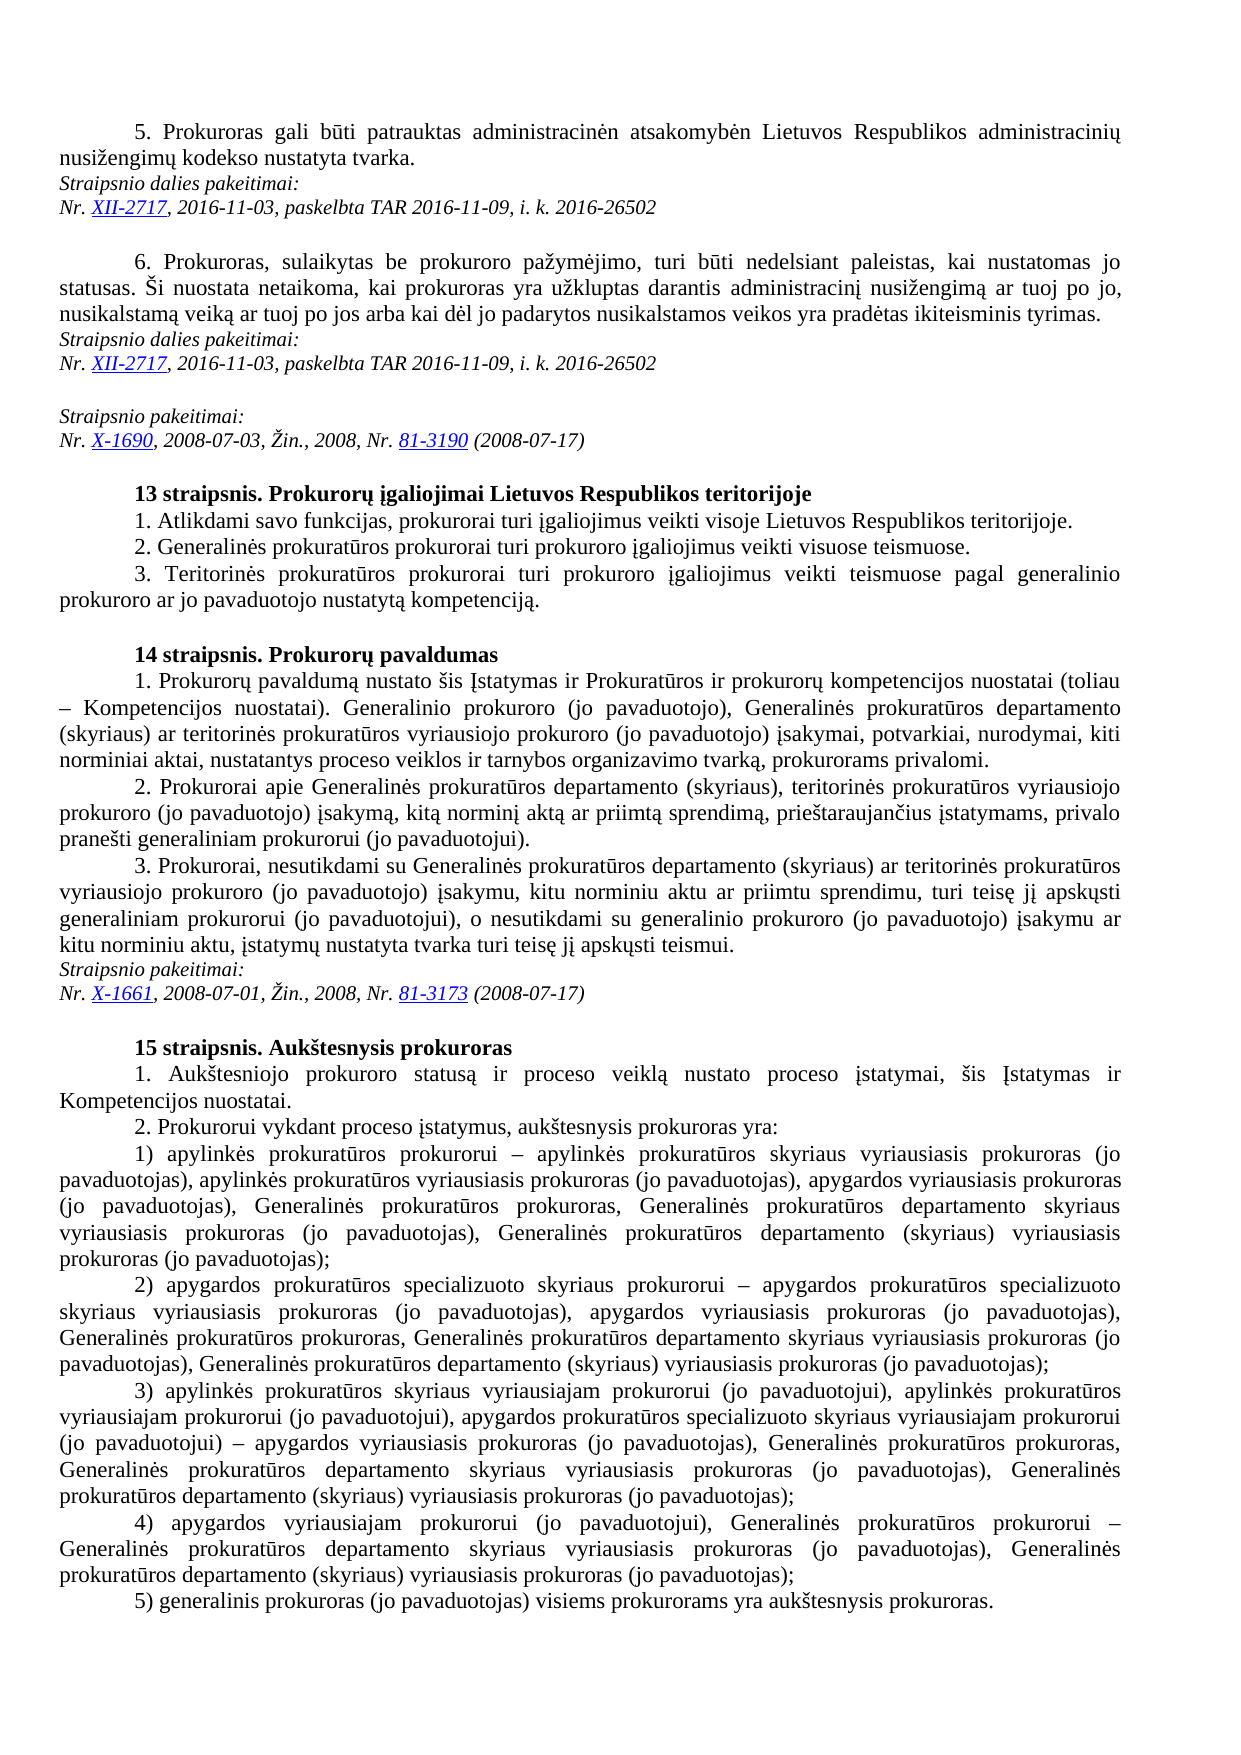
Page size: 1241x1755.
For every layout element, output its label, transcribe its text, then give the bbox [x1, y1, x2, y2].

text 1. Atlikdami savo funkcijas, prokurorai turi įgaliojimus veikti visoje Lietuvos Respublikos teritorijoje. [59, 507, 1122, 533]
text 1) apylinkės prokuratūros prokurorui – apylinkės prokuratūros skyriaus vyriausiasis prokuroras (jo pavaduotojas), apylinkės prokuratūros vyriausiasis prokuroras (jo pavaduotojas), apygardos vyriausiasis prokuroras (jo pavaduotojas), Generalinės prokuratūros prokuroras, Generalinės prokuratūros departamento skyriaus vyriausiasis prokuroras (jo pavaduotojas), Generalinės prokuratūros departamento (skyriaus) vyriausiasis prokuroras (jo pavaduotojas); [59, 1139, 1122, 1271]
text 3. Teritorinės prokuratūros prokurorai turi prokuroro įgaliojimus veikti teismuose pagal generalinio prokuroro ar jo pavaduotojo nustatytą kompetenciją. [59, 559, 1122, 612]
text 3) apylinkės prokuratūros skyriaus vyriausiajam prokurorui (jo pavaduotojui), apylinkės prokuratūros vyriausiajam prokurorui (jo pavaduotojui), apygardos prokuratūros specializuoto skyriaus vyriausiajam prokurorui (jo pavaduotojui) – apygardos vyriausiasis prokuroras (jo pavaduotojas), Generalinės prokuratūros prokuroras, Generalinės prokuratūros departamento skyriaus vyriausiasis prokuroras (jo pavaduotojas), Generalinės prokuratūros departamento (skyriaus) vyriausiasis prokuroras (jo pavaduotojas); [59, 1377, 1122, 1508]
text 15 straipsnis. Aukštesnysis prokuroras [59, 1034, 1122, 1061]
text Nr. X-1661, 2008-07-01, Žin., 2008, Nr. 81-3173 (2008-07-17) [59, 981, 1122, 1005]
text 4) apygardos vyriausiajam prokurorui (jo pavaduotojui), Generalinės prokuratūros prokurorui – Generalinės prokuratūros departamento skyriaus vyriausiasis prokuroras (jo pavaduotojas), Generalinės prokuratūros departamento (skyriaus) vyriausiasis prokuroras (jo pavaduotojas); [59, 1508, 1122, 1588]
text Nr. XII-2717, 2016-11-03, paskelbta TAR 2016-11-09, i. k. 2016-26502 [59, 351, 1122, 375]
text Straipsnio pakeitimai: [59, 957, 1122, 981]
text 1. Aukštesniojo prokuroro statusą ir proceso veiklą nustato proceso įstatymai, šis Įstatymas ir Kompetencijos nuostatai. [59, 1061, 1122, 1113]
text 1. Prokurorų pavaldumą nustato šis Įstatymas ir Prokuratūros ir prokurorų kompetencijos nuostatai (toliau – Kompetencijos nuostatai). Generalinio prokuroro (jo pavaduotojo), Generalinės prokuratūros departamento (skyriaus) ar teritorinės prokuratūros vyriausiojo prokuroro (jo pavaduotojo) įsakymai, potvarkiai, nurodymai, kiti norminiai aktai, nustatantys proceso veiklos ir tarnybos organizavimo tvarką, prokurorams privalomi. [59, 667, 1122, 773]
text 2) apygardos prokuratūros specializuoto skyriaus prokurorui – apygardos prokuratūros specializuoto skyriaus vyriausiasis prokuroras (jo pavaduotojas), apygardos vyriausiasis prokuroras (jo pavaduotojas), Generalinės prokuratūros prokuroras, Generalinės prokuratūros departamento skyriaus vyriausiasis prokuroras (jo pavaduotojas), Generalinės prokuratūros departamento (skyriaus) vyriausiasis prokuroras (jo pavaduotojas); [59, 1271, 1122, 1377]
text Straipsnio dalies pakeitimai: [59, 327, 1122, 351]
text Straipsnio dalies pakeitimai: [59, 171, 1122, 195]
text 2. Prokurorai apie Generalinės prokuratūros departamento (skyriaus), teritorinės prokuratūros vyriausiojo prokuroro (jo pavaduotojo) įsakymą, kitą norminį aktą ar priimtą sprendimą, prieštaraujančius įstatymams, privalo pranešti generaliniam prokurorui (jo pavaduotojui). [59, 773, 1122, 852]
text 5) generalinis prokuroras (jo pavaduotojas) visiems prokurorams yra aukštesnysis prokuroras. [59, 1588, 1122, 1614]
text 14 straipsnis. Prokurorų pavaldumas [59, 641, 1122, 667]
text 2. Generalinės prokuratūros prokurorai turi prokuroro įgaliojimus veikti visuose teismuose. [59, 533, 1122, 559]
text 2. Prokurorui vykdant proceso įstatymus, aukštesnysis prokuroras yra: [59, 1113, 1122, 1139]
text Nr. XII-2717, 2016-11-03, paskelbta TAR 2016-11-09, i. k. 2016-26502 [59, 195, 1122, 219]
text Straipsnio pakeitimai: [59, 404, 1122, 428]
text 6. Prokuroras, sulaikytas be prokuroro pažymėjimo, turi būti nedelsiant paleistas, kai nustatomas jo statusas. Ši nuostata netaikoma, kai prokuroras yra užkluptas darantis administracinį nusižengimą ar tuoj po jo, nusikalstamą veiką ar tuoj po jos arba kai dėl jo padarytos nusikalstamos veikos yra pradėtas ikiteisminis tyrimas. [59, 248, 1122, 327]
text 5. Prokuroras gali būti patrauktas administracinėn atsakomybėn Lietuvos Respublikos administracinių nusižengimų kodekso nustatyta tvarka. [59, 118, 1122, 171]
text 3. Prokurorai, nesutikdami su Generalinės prokuratūros departamento (skyriaus) ar teritorinės prokuratūros vyriausiojo prokuroro (jo pavaduotojo) įsakymu, kitu norminiu aktu ar priimtu sprendimu, turi teisę jį apskųsti generaliniam prokurorui (jo pavaduotojui), o nesutikdami su generalinio prokuroro (jo pavaduotojo) įsakymu ar kitu norminiu aktu, įstatymų nustatyta tvarka turi teisę jį apskųsti teismui. [59, 852, 1122, 957]
text 13 straipsnis. Prokurorų įgaliojimai Lietuvos Respublikos teritorijoje [59, 481, 1122, 507]
text Nr. X-1690, 2008-07-03, Žin., 2008, Nr. 81-3190 (2008-07-17) [59, 428, 1122, 452]
